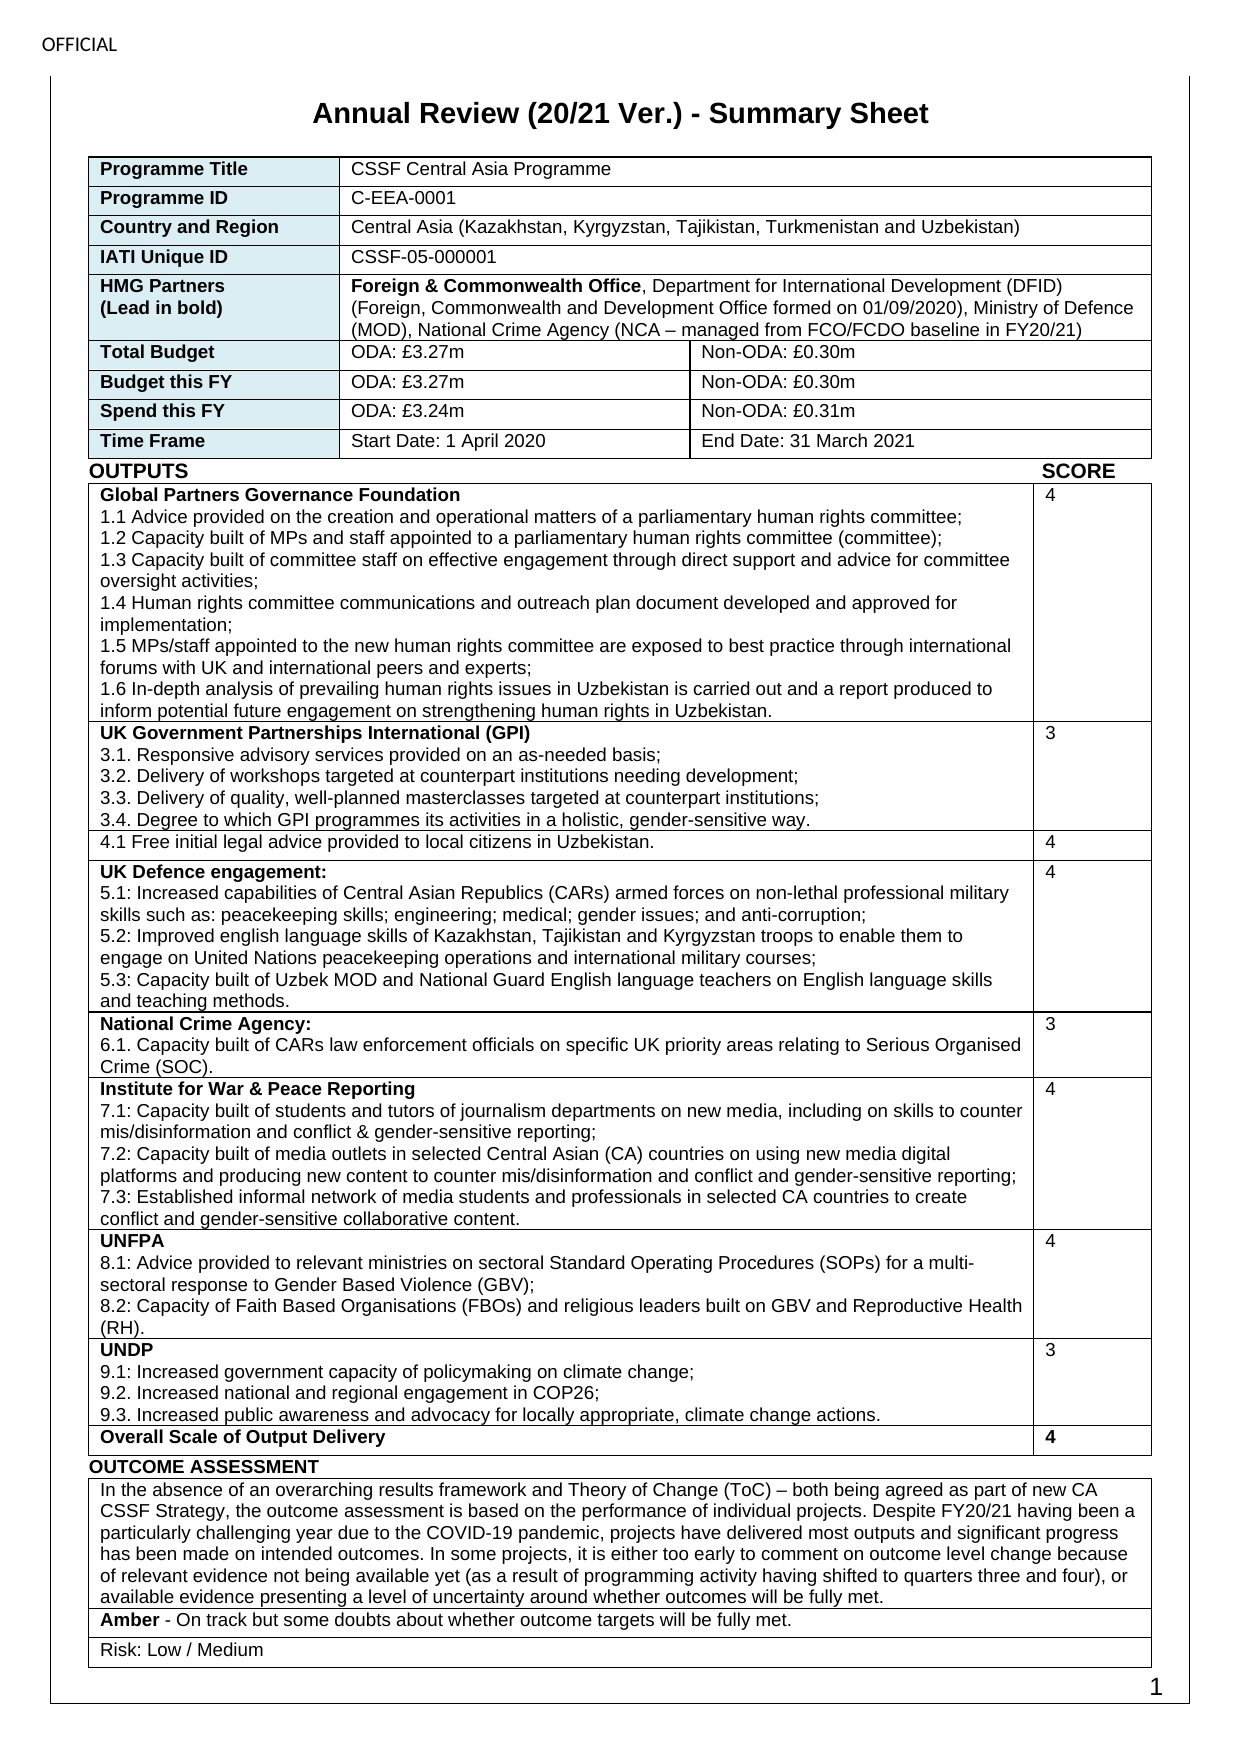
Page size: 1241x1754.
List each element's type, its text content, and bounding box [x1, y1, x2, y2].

table_cell 3 [1034, 1013, 1151, 1077]
table_cell ODA: £3.27m [340, 341, 689, 369]
table_cell Start Date: 1 April 2020 [340, 430, 689, 458]
table_header In the absence of an overarching results framework and Theory of Change (ToC) – both being agreed as part of new CA CSSF Strategy, the outcome assessment is based on the performance of individual projects. Despite FY20/21 having been a particularly challenging year due to the COVID-19 pandemic, projects have delivered most outputs and significant progress has been made on intended outcomes. In some projects, it is either too early to comment on outcome level change because of relevant evidence not being available yet (as a result of programming activity having shifted to quarters three and four), or available evidence presenting a level of uncertainty around whether outcomes will be fully met. [89, 1479, 1151, 1608]
text Annual Review (20/21 Ver.) - Summary Sheet [89, 96, 1152, 130]
table_cell Foreign & Commonwealth Office, Department for International Development (DFID) (Foreign, Commonwealth and Development Office formed on 01/09/2020), Ministry of Defence (MOD), National Crime Agency (NCA – managed from FCO/FCDO baseline in FY20/21) [340, 275, 1151, 340]
table_cell 4 [1034, 1230, 1151, 1338]
table_cell HMG Partners (Lead in bold) [89, 275, 339, 340]
table_cell ODA: £3.24m [340, 400, 689, 428]
text OUTCOME ASSESSMENT [89, 1456, 1152, 1477]
table_cell UK Government Partnerships International (GPI) 3.1. Responsive advisory services provided on an as-needed basis; 3.2. Delivery of workshops targeted at counterpart institutions needing development; 3.3. Delivery of quality, well-planned masterclasses targeted at counterpart institutions; 3.4. Degree to which GPI programmes its activities in a holistic, gender-sensitive way. [89, 722, 1033, 830]
table_cell Risk: Low / Medium [89, 1638, 1151, 1667]
table_cell Non-ODA: £0.31m [691, 400, 1151, 428]
table_cell Non-ODA: £0.30m [691, 341, 1151, 369]
table_cell 4 [1034, 1078, 1151, 1229]
table_cell Institute for War & Peace Reporting 7.1: Capacity built of students and tutors of journalism departments on new media, including on skills to counter mis/disinformation and conflict & gender-sensitive reporting; 7.2: Capacity built of media outlets in selected Central Asian (CA) countries on using new media digital platforms and producing new content to counter mis/disinformation and conflict and gender-sensitive reporting; 7.3: Established informal network of media students and professionals in selected CA countries to create conflict and gender-sensitive collaborative content. [89, 1078, 1033, 1229]
table_cell Overall Scale of Output Delivery [89, 1426, 1033, 1455]
table_cell ODA: £3.27m [340, 371, 689, 399]
table_cell C-EEA-0001 [340, 187, 1151, 215]
table_cell Amber - On track but some doubts about whether outcome targets will be fully met. [89, 1609, 1151, 1637]
table_cell Budget this FY [89, 371, 339, 399]
table_cell Spend this FY [89, 400, 339, 428]
table_cell End Date: 31 March 2021 [691, 430, 1151, 458]
table_cell Country and Region [89, 216, 339, 245]
table_cell CSSF-05-000001 [340, 246, 1151, 274]
table_cell National Crime Agency: 6.1. Capacity built of CARs law enforcement officials on specific UK priority areas relating to Serious Organised Crime (SOC). [89, 1013, 1033, 1077]
table_cell Non-ODA: £0.30m [691, 371, 1151, 399]
table_cell 4 [1034, 831, 1151, 859]
table_cell 3 [1034, 722, 1151, 830]
text OUTPUTS SCORE [89, 459, 1152, 483]
table_cell 4 [1034, 1426, 1151, 1455]
table_cell Programme ID [89, 187, 339, 215]
table_cell 4 [1034, 861, 1151, 1011]
table_header CSSF Central Asia Programme [340, 158, 1151, 186]
table_cell 4.1 Free initial legal advice provided to local citizens in Uzbekistan. [89, 831, 1033, 859]
table_header Global Partners Governance Foundation 1.1 Advice provided on the creation and operational matters of a parliamentary human rights committee; 1.2 Capacity built of MPs and staff appointed to a parliamentary human rights committee (committee); 1.3 Capacity built of committee staff on effective engagement through direct support and advice for committee oversight activities; 1.4 Human rights committee communications and outreach plan document developed and approved for implementation; 1.5 MPs/staff appointed to the new human rights committee are exposed to best practice through international forums with UK and international peers and experts; 1.6 In-depth analysis of prevailing human rights issues in Uzbekistan is carried out and a report produced to inform potential future engagement on strengthening human rights in Uzbekistan. [89, 484, 1033, 721]
table_header Programme Title [89, 158, 339, 186]
table_cell Total Budget [89, 341, 339, 369]
table_cell Central Asia (Kazakhstan, Kyrgyzstan, Tajikistan, Turkmenistan and Uzbekistan) [340, 216, 1151, 245]
table_cell UK Defence engagement: 5.1: Increased capabilities of Central Asian Republics (CARs) armed forces on non-lethal professional military skills such as: peacekeeping skills; engineering; medical; gender issues; and anti-corruption; 5.2: Improved english language skills of Kazakhstan, Tajikistan and Kyrgyzstan troops to enable them to engage on United Nations peacekeeping operations and international military courses; 5.3: Capacity built of Uzbek MOD and National Guard English language teachers on English language skills and teaching methods. [89, 861, 1033, 1011]
table_cell UNDP 9.1: Increased government capacity of policymaking on climate change; 9.2. Increased national and regional engagement in COP26; 9.3. Increased public awareness and advocacy for locally appropriate, climate change actions. [89, 1339, 1033, 1425]
table_header 4 [1034, 484, 1151, 721]
table_cell 3 [1034, 1339, 1151, 1425]
table_cell UNFPA 8.1: Advice provided to relevant ministries on sectoral Standard Operating Procedures (SOPs) for a multi-sectoral response to Gender Based Violence (GBV); 8.2: Capacity of Faith Based Organisations (FBOs) and religious leaders built on GBV and Reproductive Health (RH). [89, 1230, 1033, 1338]
table_cell Time Frame [89, 430, 339, 458]
table_cell IATI Unique ID [89, 246, 339, 274]
